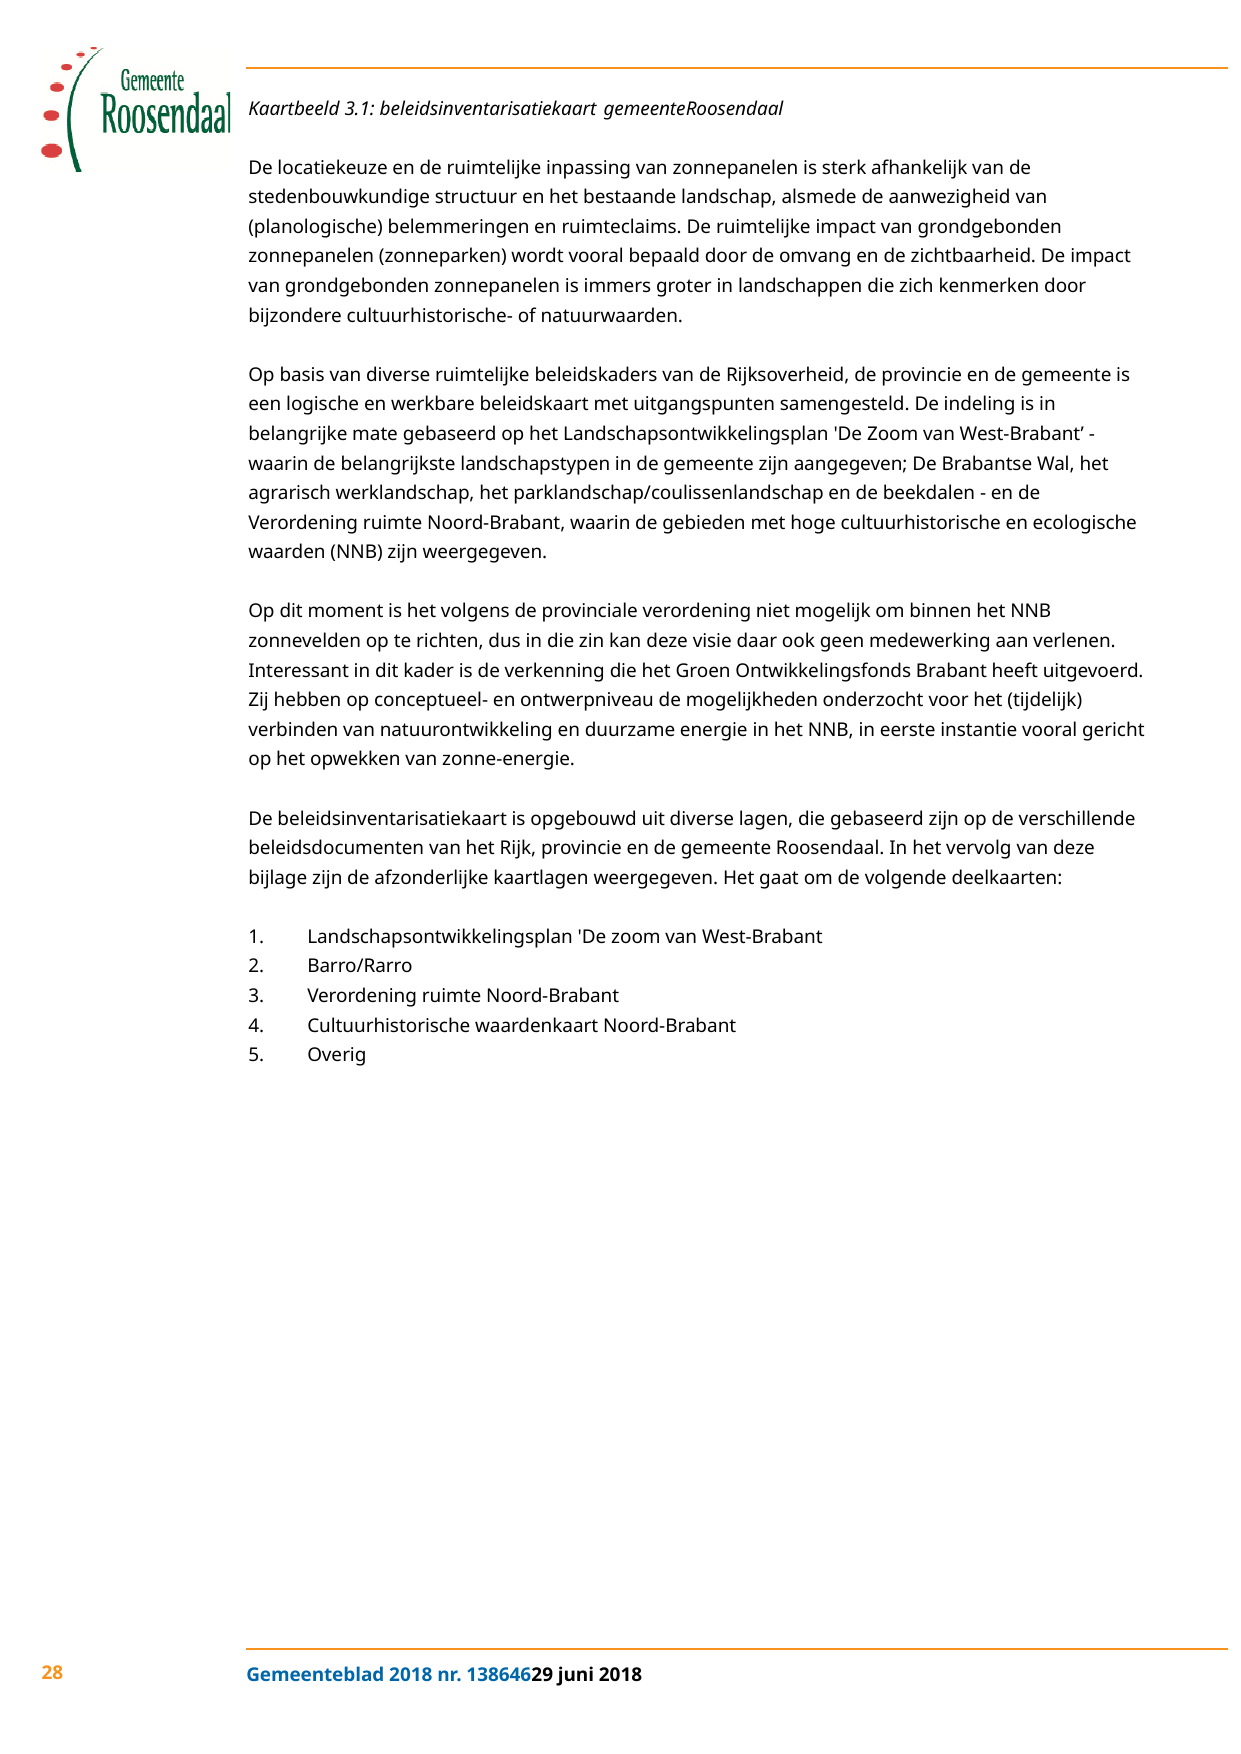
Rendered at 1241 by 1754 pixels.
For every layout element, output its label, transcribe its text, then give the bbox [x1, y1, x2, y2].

list Overig [248, 1041, 1152, 1067]
list Cultuurhistorische waardenkaart Noord-Brabant [248, 1012, 1152, 1038]
text Op basis van diverse ruimtelijke beleidskaders van de Rijksoverheid, de provincie en de gemeente is een logische en werkbare beleidskaart met uitgangspunten samengesteld. De indeling is in belangrijke mate gebaseerd op het Landschapsontwikkelingsplan 'De Zoom van West-Brabant’ - waarin de belangrijkste landschapstypen in de gemeente zijn aangegeven; De Brabantse Wal, het agrarisch werklandschap, het parklandschap/coulissenlandschap en de beekdalen - en de Verordening ruimte Noord-Brabant, waarin de gebieden met hoge cultuurhistorische en ecologische waarden (NNB) zijn weergegeven. [248, 361, 1152, 564]
text Op dit moment is het volgens de provinciale verordening niet mogelijk om binnen het NNB zonnevelden op te richten, dus in die zin kan deze visie daar ook geen medewerking aan verlenen. Interessant in dit kader is de verkenning die het Groen Ontwikkelingsfonds Brabant heeft uitgevoerd. Zij hebben op conceptueel- en ontwerpniveau de mogelijkheden onderzocht voor het (tijdelijk) verbinden van natuurontwikkeling en duurzame energie in het NNB, in eerste instantie vooral gericht op het opwekken van zonne-energie. [248, 598, 1152, 771]
picture [41, 47, 231, 172]
text De locatiekeuze en de ruimtelijke inpassing van zonnepanelen is sterk afhankelijk van de stedenbouwkundige structuur en het bestaande landschap, alsmede de aanwezigheid van (planologische) belemmeringen en ruimteclaims. De ruimtelijke impact van grondgebonden zonnepanelen (zonneparken) wordt vooral bepaald door de omvang en de zichtbaarheid. De impact van grondgebonden zonnepanelen is immers groter in landschappen die zich kenmerken door bijzondere cultuurhistorische- of natuurwaarden. [248, 154, 1152, 328]
list Verordening ruimte Noord-Brabant [248, 982, 1152, 1008]
text Kaartbeeld 3.1: beleidsinventarisatiekaart gemeenteRoosendaal [248, 95, 1152, 121]
text De beleidsinventarisatiekaart is opgebouwd uit diverse lagen, die gebaseerd zijn op de verschillende beleidsdocumenten van het Rijk, provincie en de gemeente Roosendaal. In het vervolg van deze bijlage zijn de afzonderlijke kaartlagen weergegeven. Het gaat om de volgende deelkaarten: [248, 805, 1152, 890]
list Landschapsontwikkelingsplan 'De zoom van West-Brabant [248, 923, 1152, 949]
list Barro/Rarro [248, 953, 1152, 978]
